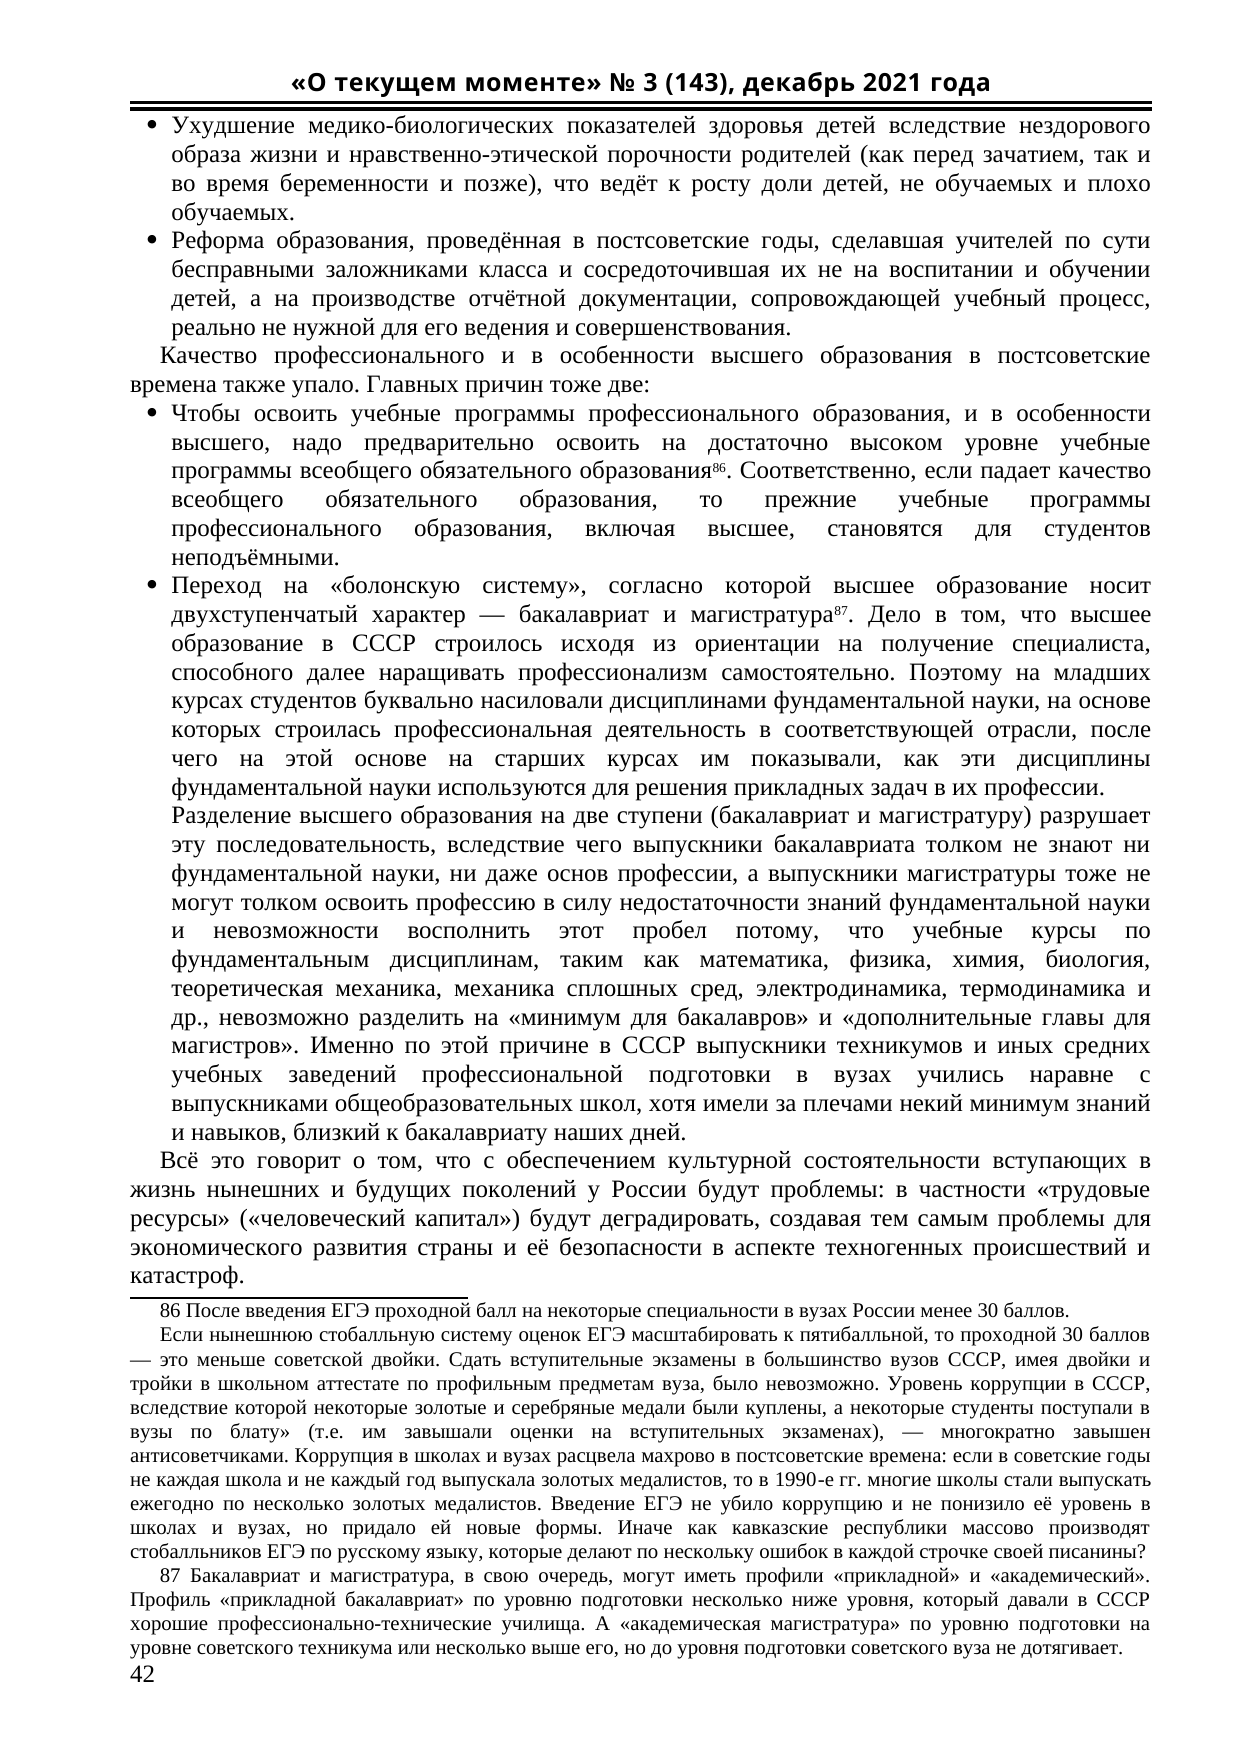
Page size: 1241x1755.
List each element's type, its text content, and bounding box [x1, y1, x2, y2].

text Качество профессионального и в особенности высшего образования в постсоветские времена также упало. Главных причин тоже две: [130, 341, 1152, 398]
list Бакалавриат и магистратура, в свою очередь, могут иметь профили «прикладной» и «академический». Профиль «прикладной бакалавриат» по уровню подготовки несколько ниже уровня, который давали в СССР хорошие профессионально-технические училища. А «академическая магистратура» по уровню подготовки на уровне советского техникума или несколько выше его, но до уровня подготовки советского вуза не дотягивает. [130, 1563, 1152, 1659]
list После введения ЕГЭ проходной балл на некоторые специальности в вузах России менее 30 баллов. [130, 1298, 1152, 1322]
text Разделение высшего образования на две ступени (бакалавриат и магистратуру) разрушает эту последовательность, вследствие чего выпускники бакалавриата толком не знают ни фундаментальной науки, ни даже основ профессии, а выпускники магистратуры тоже не могут толком освоить профессию в силу недостаточности знаний фундаментальной науки и невозможности восполнить этот пробел потому, что учебные курсы по фундаментальным дисциплинам, таким как математика, физика, химия, биология, теоретическая механика, механика сплошных сред, электродинамика, термодинамика и др., невозможно разделить на «минимум для бакалавров» и «дополнительные главы для магистров». Именно по этой причине в СССР выпускники техникумов и иных средних учебных заведений профессиональной подготовки в вузах учились наравне с выпускниками общеобразовательных школ, хотя имели за плечами некий минимум знаний и навыков, близкий к бакалавриату наших дней. [171, 801, 1152, 1146]
list Реформа образования, проведённая в постсоветские годы, сделавшая учителей по сути бесправными заложниками класса и сосредоточившая их не на воспитании и обучении детей, а на производстве отчётной документации, сопровождающей учебный процесс, реально не нужной для его ведения и совершенствования. [148, 226, 1152, 341]
list Ухудшение медико-биологических показателей здоровья детей вследствие нездорового образа жизни и нравственно-этической порочности родителей (как перед зачатием, так и во время беременности и позже), что ведёт к росту доли детей, не обучаемых и плохо обучаемых. [148, 111, 1152, 226]
list Переход на «болонскую систему», согласно которой высшее образование носит двухступенчатый характер — бакалавриат и магистратура. Дело в том, что высшее образование в СССР строилось исходя из ориентации на получение специалиста, способного далее наращивать профессионализм самостоятельно. Поэтому на младших курсах студентов буквально насиловали дисциплинами фундаментальной науки, на основе которых строилась профессиональная деятельность в соответствующей отрасли, после чего на этой основе на старших курсах им показывали, как эти дисциплины фундаментальной науки используются для решения прикладных задач в их профессии. [148, 571, 1152, 801]
list Если нынешнюю стобалльную систему оценок ЕГЭ масштабировать к пятибалльной, то проходной 30 баллов — это меньше советской двойки. Сдать вступительные экзамены в большинство вузов СССР, имея двойки и тройки в школьном аттестате по профильным предметам вуза, было невозможно. Уровень коррупции в СССР, вследствие которой некоторые золотые и серебряные медали были куплены, а некоторые студенты поступали в вузы по блату» (т.е. им завышали оценки на вступительных экзаменах), — многократно завышен антисоветчиками. Коррупция в школах и вузах расцвела махрово в постсоветские времена: если в советские годы не каждая школа и не каждый год выпускала золотых медалистов, то в 1990‑е гг. многие школы стали выпускать ежегодно по несколько золотых медалистов. Введение ЕГЭ не убило коррупцию и не понизило её уровень в школах и вузах, но придало ей новые формы. Иначе как кавказские республики массово производят стобалльников ЕГЭ по русскому языку, которые делают по нескольку ошибок в каждой строчке своей писанины? [130, 1322, 1152, 1563]
list Чтобы освоить учебные программы профессионального образования, и в особенности высшего, надо предварительно освоить на достаточно высоком уровне учебные программы всеобщего обязательного образования. Соответственно, если падает качество всеобщего обязательного образования, то прежние учебные программы профессионального образования, включая высшее, становятся для студентов неподъёмными. [148, 398, 1152, 571]
text Всё это говорит о том, что с обеспечением культурной состоятельности вступающих в жизнь нынешних и будущих поколений у России будут проблемы: в частности «трудовые ресурсы» («человеческий капитал») будут деградировать, создавая тем самым проблемы для экономического развития страны и её безопасности в аспекте техногенных происшествий и катастроф. [130, 1146, 1152, 1289]
